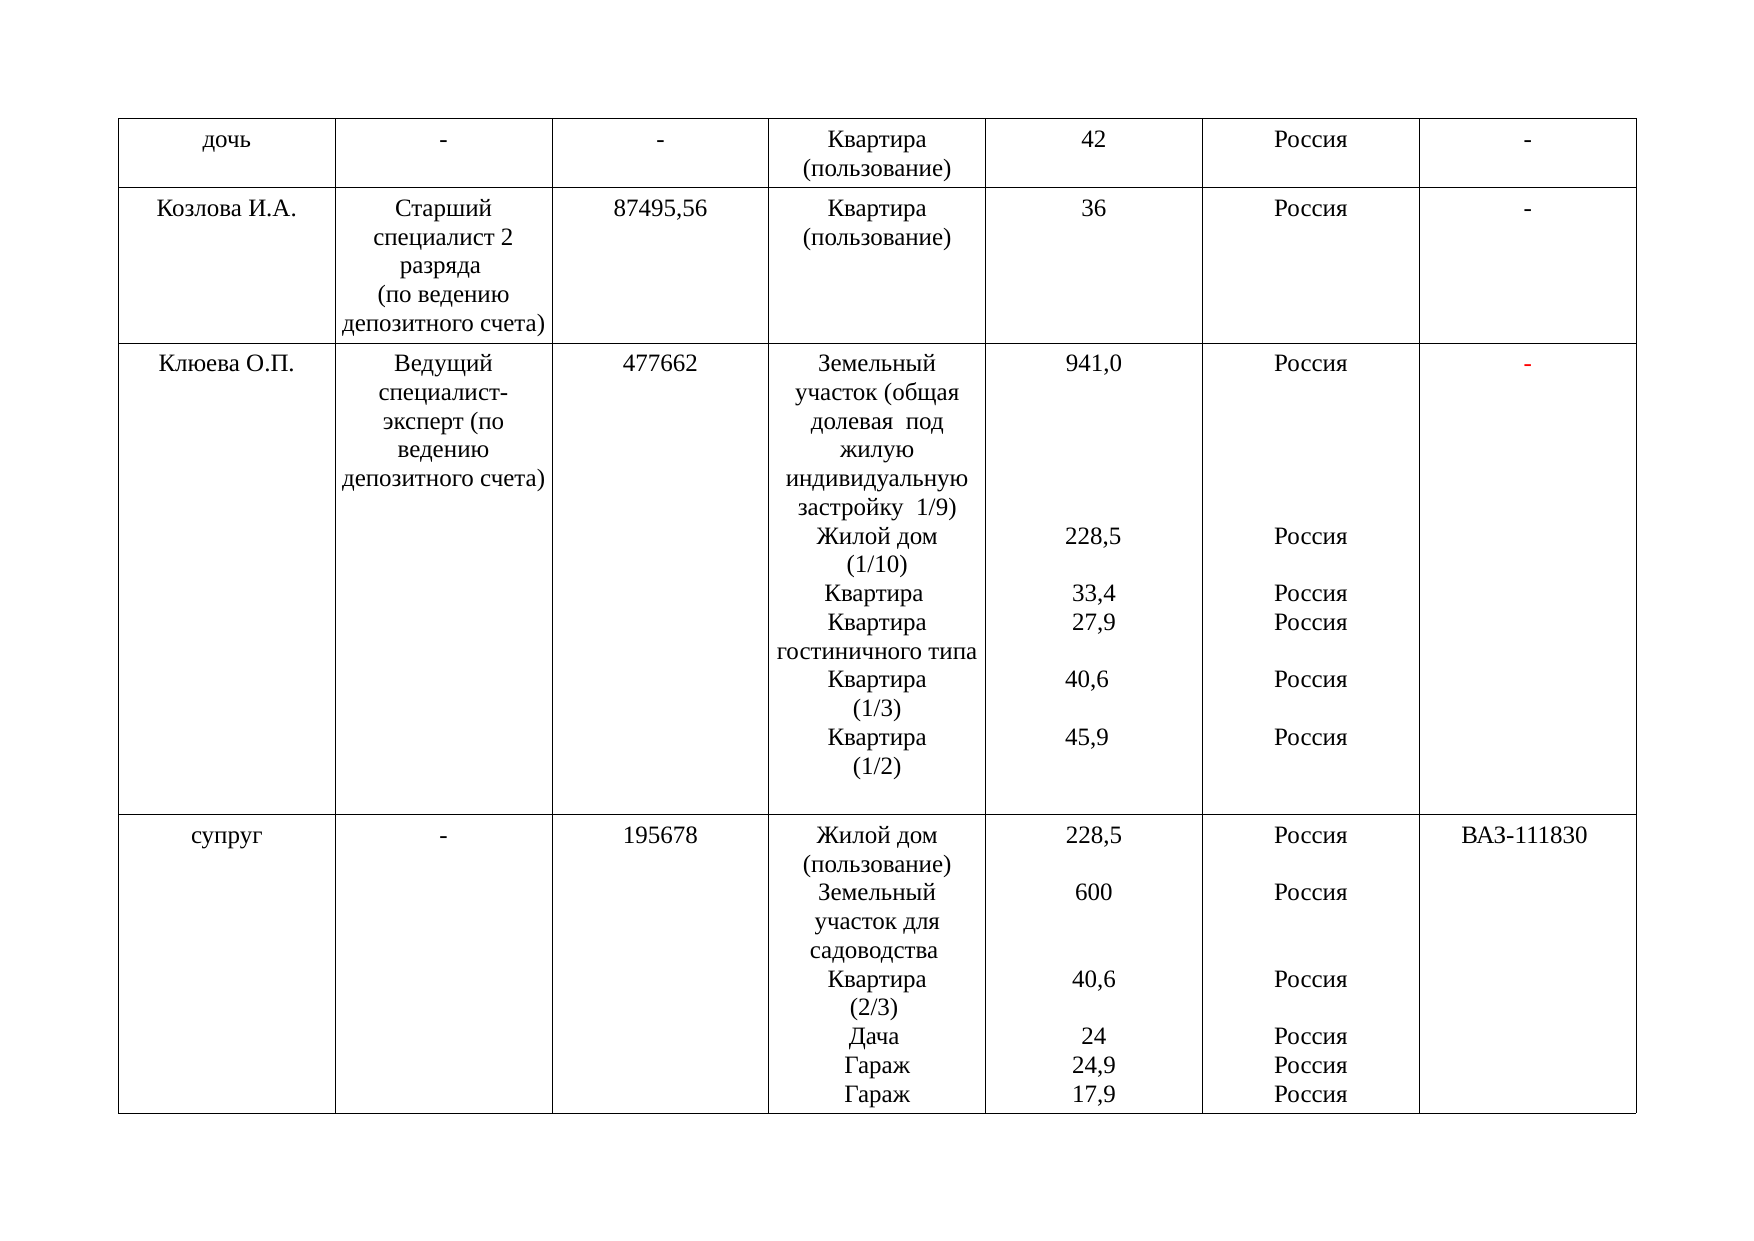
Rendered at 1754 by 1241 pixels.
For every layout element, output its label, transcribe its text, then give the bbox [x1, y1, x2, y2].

table_cell 36 [986, 188, 1202, 342]
table_cell дочь [119, 119, 335, 187]
table_cell Клюева О.П. [119, 344, 335, 814]
table_cell Квартира (пользование) [769, 119, 985, 187]
table_cell Жилой дом (пользование) Земельный участок для садоводства Квартира (2/3) Дача Гараж Гараж [769, 815, 985, 1113]
table_cell супруг [119, 815, 335, 1113]
table_cell Россия Россия Россия Россия Россия Россия [1203, 344, 1419, 814]
table_cell - [1420, 344, 1636, 814]
table_cell Ведущий специалист-эксперт (по ведению депозитного счета) [336, 344, 552, 814]
table_cell ВАЗ-111830 [1420, 815, 1636, 1113]
table_cell - [336, 119, 552, 187]
table_cell Земельный участок (общая долевая под жилую индивидуальную застройку 1/9) Жилой дом (1/10) Квартира Квартира гостиничного типа Квартира (1/3) Квартира (1/2) [769, 344, 985, 814]
table_cell Россия Россия Россия Россия Россия Россия [1203, 815, 1419, 1113]
table_cell 195678 [553, 815, 768, 1113]
table_cell - [1420, 188, 1636, 342]
table_cell 941,0 228,5 33,4 27,9 40,6 45,9 [986, 344, 1202, 814]
table_cell Россия [1203, 188, 1419, 342]
table_cell Квартира (пользование) [769, 188, 985, 342]
table_cell 87495,56 [553, 188, 768, 342]
table_cell - [1420, 119, 1636, 187]
table_cell Козлова И.А. [119, 188, 335, 342]
table_cell Россия [1203, 119, 1419, 187]
table_cell - [336, 815, 552, 1113]
table_cell 42 [986, 119, 1202, 187]
table_cell 477662 [553, 344, 768, 814]
table_cell Старший специалист 2 разряда (по ведению депозитного счета) [336, 188, 552, 342]
table_cell 228,5 600 40,6 24 24,9 17,9 [986, 815, 1202, 1113]
table_cell - [553, 119, 768, 187]
